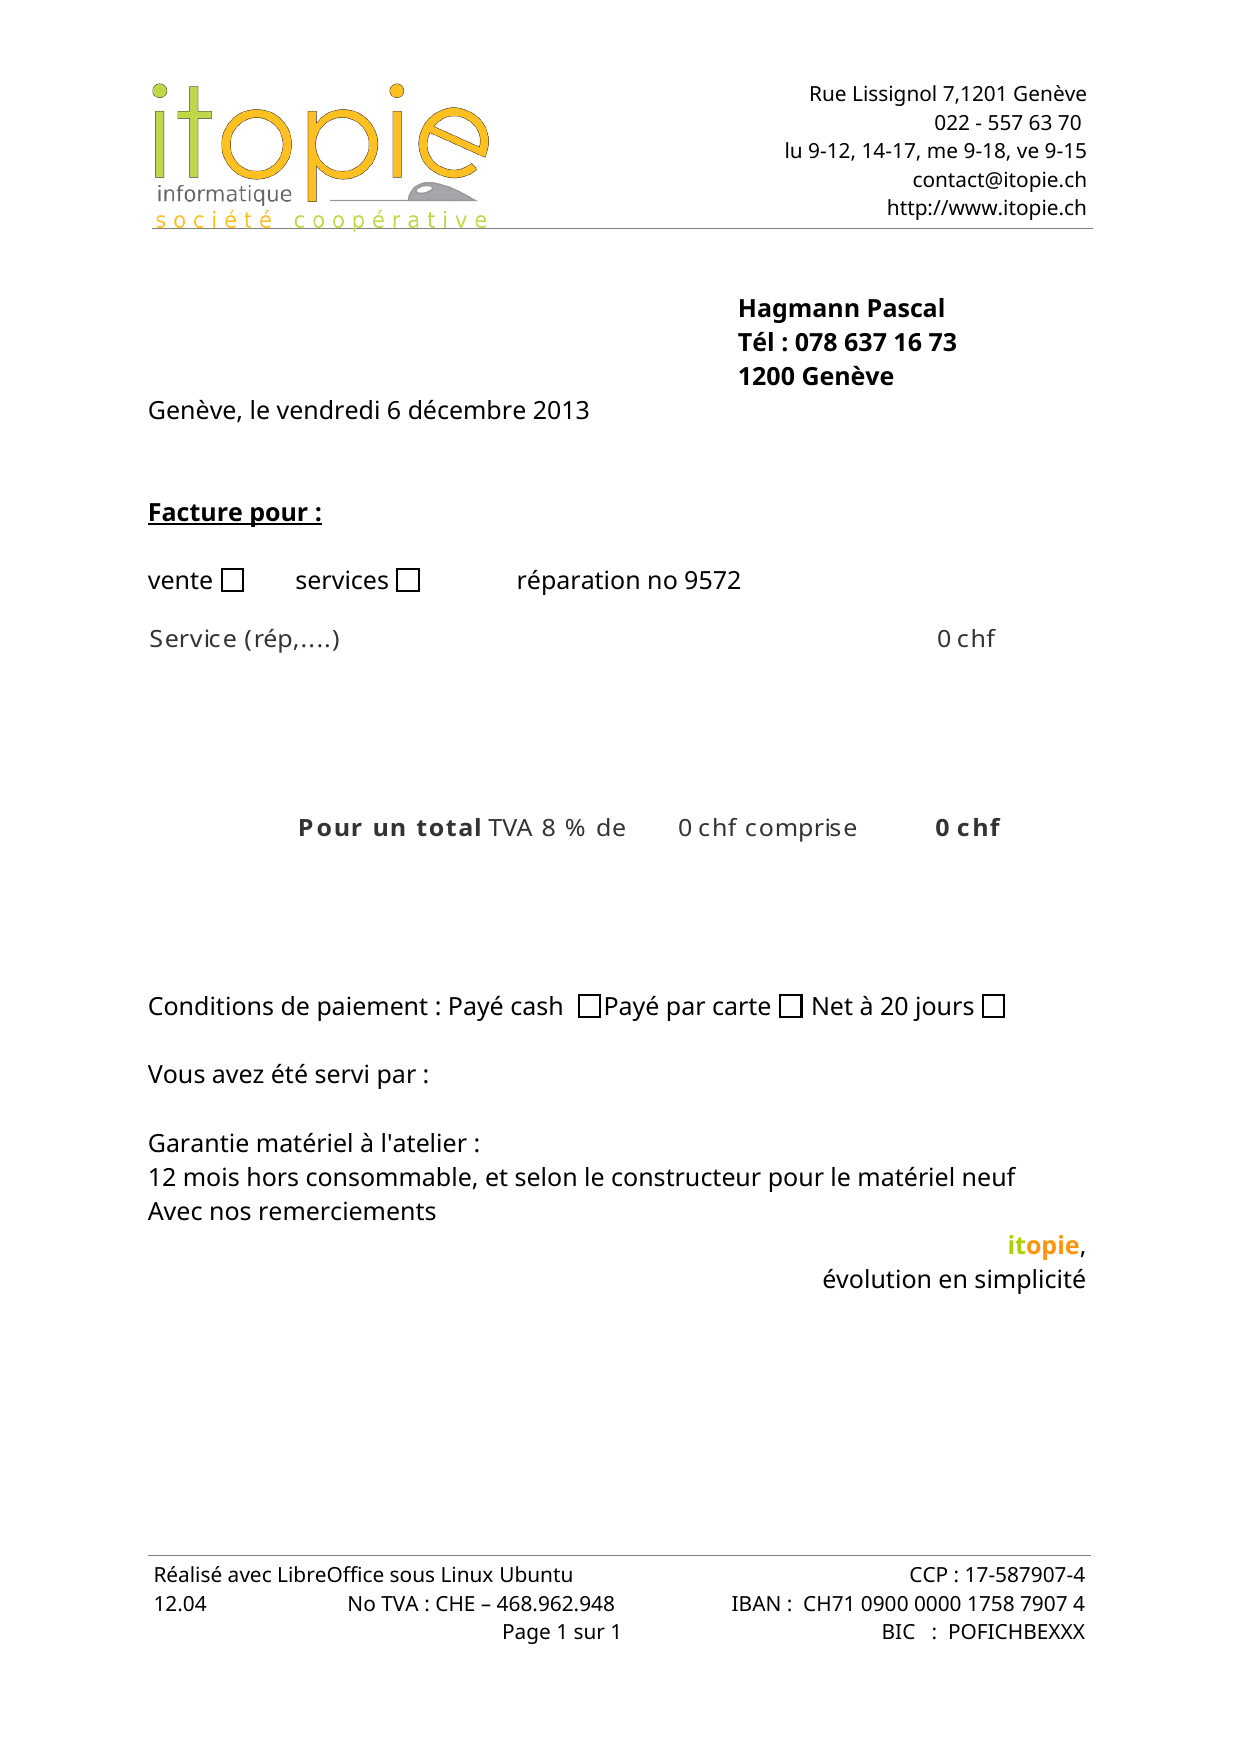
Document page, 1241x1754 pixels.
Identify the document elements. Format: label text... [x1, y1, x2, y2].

text Avec nos remerciements [148, 1193, 1093, 1227]
text Conditions de paiement : Payé cash Payé par carte Net à 20 jours [148, 989, 1093, 1023]
text Hagmann Pascal [148, 290, 1093, 324]
text Genève, le vendredi 6 décembre 2013 [148, 392, 1093, 427]
text 12 mois hors consommable, et selon le constructeur pour le matériel neuf [148, 1159, 1093, 1193]
text itopie, [148, 1227, 1093, 1262]
text évolution en simplicité [148, 1262, 1093, 1296]
text Facture pour : [148, 495, 1093, 529]
picture [138, 72, 500, 244]
text Vous avez été servi par : [148, 1057, 1093, 1091]
text 1200 Genève [148, 358, 1093, 392]
text Garantie matériel à l'atelier : [148, 1125, 1093, 1159]
text vente services réparation no 9572 [148, 563, 1093, 597]
text Tél : 078 637 16 73 [148, 324, 1093, 358]
